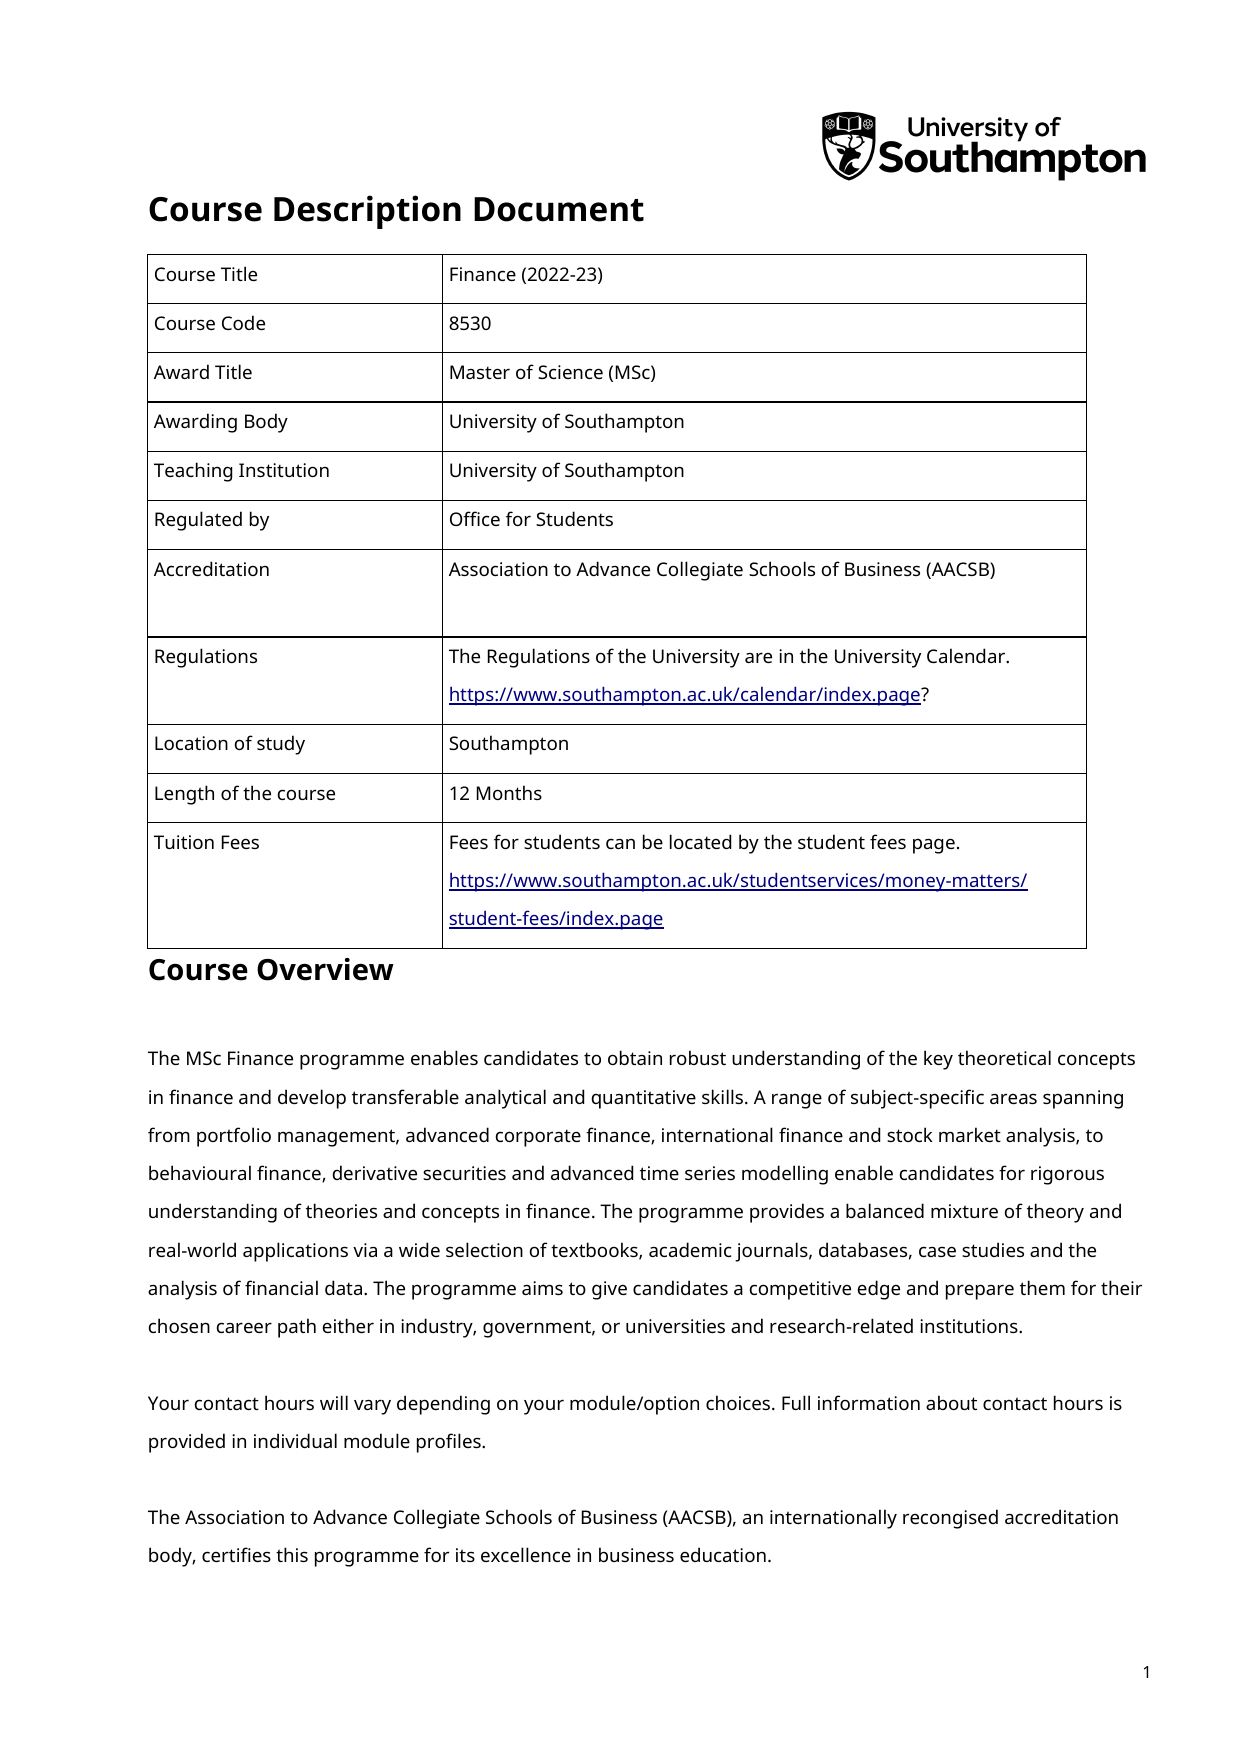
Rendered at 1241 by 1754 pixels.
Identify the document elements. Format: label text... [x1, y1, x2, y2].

table_cell Regulations [148, 638, 442, 724]
subtitle Course Description Document [148, 186, 1152, 231]
table_cell Location of study [148, 725, 442, 773]
table_cell Accreditation [148, 550, 442, 636]
table_cell Course Code [148, 304, 442, 352]
table_cell Southampton [443, 725, 1086, 773]
text The MSc Finance programme enables candidates to obtain robust understanding of the key theoretical concepts in finance and develop transferable analytical and quantitative skills. A range of subject-specific areas spanning from portfolio management, advanced corporate finance, international finance and stock market analysis, to behavioural finance, derivative securities and advanced time series modelling enable candidates for rigorous understanding of theories and concepts in finance. The programme provides a balanced mixture of theory and real-world applications via a wide selection of textbooks, academic journals, databases, case studies and the analysis of financial data. The programme aims to give candidates a competitive edge and prepare them for their chosen career path either in industry, government, or universities and research-related institutions. Your contact hours will vary depending on your module/option choices. Full information about contact hours is provided in individual module profiles. The Association to Advance Collegiate Schools of Business (AACSB), an internationally recongised accreditation body, certifies this programme for its excellence in business education. [148, 1046, 1152, 1568]
table_cell Fees for students can be located by the student fees page. https://www.southampton.ac.uk/studentservices/money-matters/student-fees/index.page [443, 823, 1086, 948]
table_cell Length of the course [148, 774, 442, 822]
subtitle Course Overview [148, 949, 1152, 988]
table_cell The Regulations of the University are in the University Calendar. https://www.southampton.ac.uk/calendar/index.page? [443, 638, 1086, 724]
table_cell University of Southampton [443, 452, 1086, 500]
table_cell 8530 [443, 304, 1086, 352]
table_cell Award Title [148, 353, 442, 401]
table_cell Teaching Institution [148, 452, 442, 500]
table_cell Tuition Fees [148, 823, 442, 948]
table_cell Awarding Body [148, 403, 442, 451]
table_cell Regulated by [148, 501, 442, 549]
table_cell 12 Months [443, 774, 1086, 822]
table_cell Master of Science (MSc) [443, 353, 1086, 401]
table_cell Association to Advance Collegiate Schools of Business (AACSB) [443, 550, 1086, 636]
table_header Finance (2022-23) [443, 255, 1086, 303]
table_header Course Title [148, 255, 442, 303]
table_cell University of Southampton [443, 403, 1086, 451]
table_cell Office for Students [443, 501, 1086, 549]
